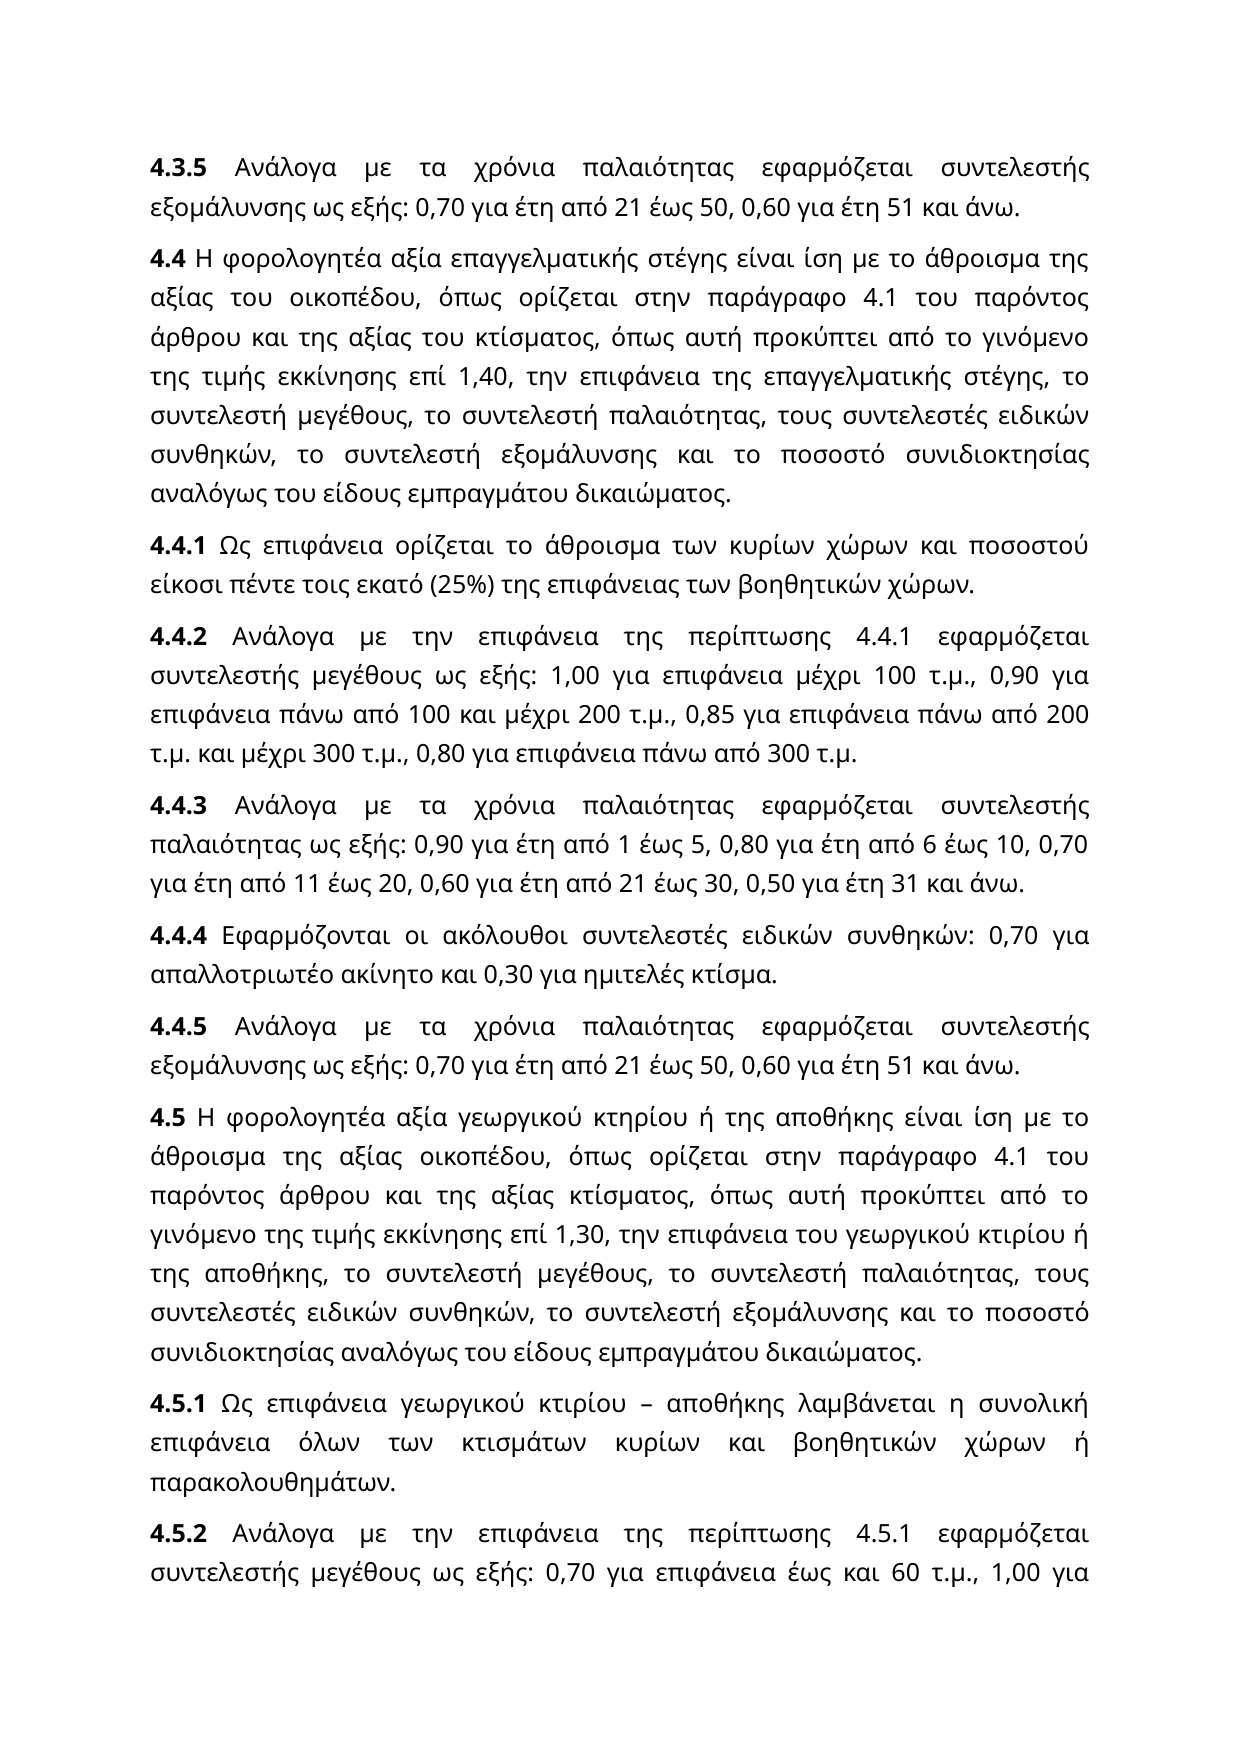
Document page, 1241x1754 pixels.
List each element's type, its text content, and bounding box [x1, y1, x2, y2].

text 4.4.4 Εφαρμόζονται οι ακόλουθοι συντελεστές ειδικών συνθηκών: 0,70 για απαλλοτριωτέο ακίνητο και 0,30 για ημιτελές κτίσμα. [150, 917, 1090, 991]
text 4.4 Η φορολογητέα αξία επαγγελματικής στέγης είναι ίση με το άθροισμα της αξίας του οικοπέδου, όπως ορίζεται στην παράγραφο 4.1 του παρόντος άρθρου και της αξίας του κτίσματος, όπως αυτή προκύπτει από το γινόμενο της τιμής εκκίνησης επί 1,40, την επιφάνεια της επαγγελματικής στέγης, το συντελεστή μεγέθους, το συντελεστή παλαιότητας, τους συντελεστές ειδικών συνθηκών, το συντελεστή εξομάλυνσης και το ποσοστό συνιδιοκτησίας αναλόγως του είδους εμπραγμάτου δικαιώματος. [150, 241, 1090, 510]
text 4.5 Η φορολογητέα αξία γεωργικού κτηρίου ή της αποθήκης είναι ίση με το άθροισμα της αξίας οικοπέδου, όπως ορίζεται στην παράγραφο 4.1 του παρόντος άρθρου και της αξίας κτίσματος, όπως αυτή προκύπτει από το γινόμενο της τιμής εκκίνησης επί 1,30, την επιφάνεια του γεωργικού κτιρίου ή της αποθήκης, το συντελεστή μεγέθους, το συντελεστή παλαιότητας, τους συντελεστές ειδικών συνθηκών, το συντελεστή εξομάλυνσης και το ποσοστό συνιδιοκτησίας αναλόγως του είδους εμπραγμάτου δικαιώματος. [150, 1099, 1090, 1368]
text 4.4.5 Ανάλογα με τα χρόνια παλαιότητας εφαρμόζεται συντελεστής εξομάλυνσης ως εξής: 0,70 για έτη από 21 έως 50, 0,60 για έτη 51 και άνω. [150, 1008, 1090, 1082]
text 4.3.5 Ανάλογα με τα χρόνια παλαιότητας εφαρμόζεται συντελεστής εξομάλυνσης ως εξής: 0,70 για έτη από 21 έως 50, 0,60 για έτη 51 και άνω. [150, 150, 1090, 223]
text 4.5.2 Ανάλογα με την επιφάνεια της περίπτωσης 4.5.1 εφαρμόζεται συντελεστής μεγέθους ως εξής: 0,70 για επιφάνεια έως και 60 τ.μ., 1,00 για [150, 1516, 1090, 1589]
text 4.4.1 Ως επιφάνεια ορίζεται το άθροισμα των κυρίων χώρων και ποσοστού είκοσι πέντε τοις εκατό (25%) της επιφάνειας των βοηθητικών χώρων. [150, 527, 1090, 601]
text 4.5.1 Ως επιφάνεια γεωργικού κτιρίου – αποθήκης λαμβάνεται η συνολική επιφάνεια όλων των κτισμάτων κυρίων και βοηθητικών χώρων ή παρακολουθημάτων. [150, 1386, 1090, 1498]
text 4.4.3 Ανάλογα με τα χρόνια παλαιότητας εφαρμόζεται συντελεστής παλαιότητας ως εξής: 0,90 για έτη από 1 έως 5, 0,80 για έτη από 6 έως 10, 0,70 για έτη από 11 έως 20, 0,60 για έτη από 21 έως 30, 0,50 για έτη 31 και άνω. [150, 787, 1090, 900]
text 4.4.2 Ανάλογα με την επιφάνεια της περίπτωσης 4.4.1 εφαρμόζεται συντελεστής μεγέθους ως εξής: 1,00 για επιφάνεια μέχρι 100 τ.μ., 0,90 για επιφάνεια πάνω από 100 και μέχρι 200 τ.μ., 0,85 για επιφάνεια πάνω από 200 τ.μ. και μέχρι 300 τ.μ., 0,80 για επιφάνεια πάνω από 300 τ.μ. [150, 618, 1090, 770]
